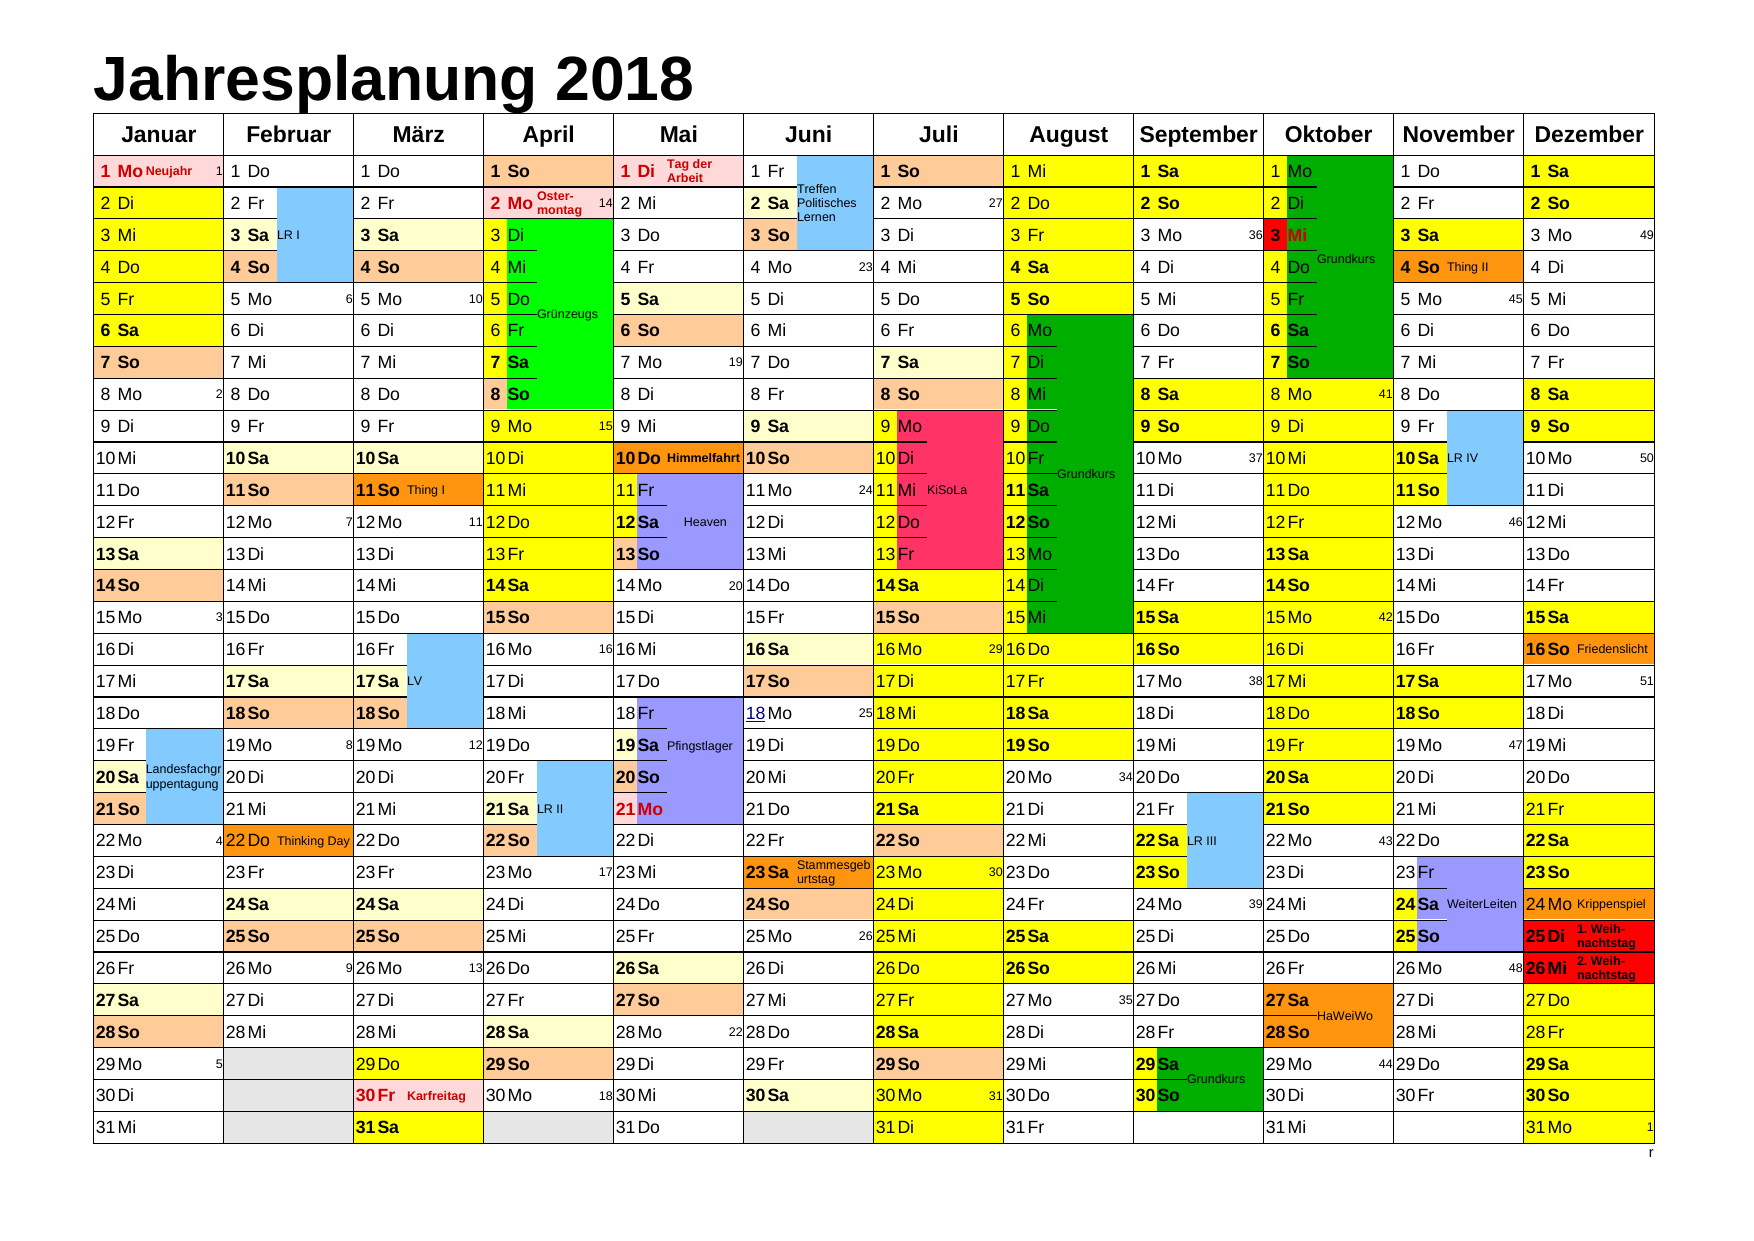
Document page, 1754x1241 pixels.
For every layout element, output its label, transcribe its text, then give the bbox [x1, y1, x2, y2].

table_cell Mi [117, 666, 146, 696]
table_cell 45 [1506, 283, 1523, 314]
table_cell [667, 1080, 743, 1111]
table_cell 17 [1264, 666, 1287, 696]
table_cell 18 [484, 698, 507, 728]
table_cell [407, 857, 483, 888]
table_cell 28 [1524, 1016, 1547, 1047]
table_cell [407, 443, 483, 473]
table_cell Mi [637, 411, 667, 441]
table_cell 1 [1636, 1112, 1654, 1143]
table_cell So [1157, 857, 1187, 888]
table_cell 7 [354, 347, 377, 378]
table_header [1394, 41, 1654, 113]
table_cell Di [1547, 921, 1577, 951]
table_cell [1577, 379, 1654, 409]
table_cell 21 [354, 793, 377, 824]
table_cell 23 [1394, 857, 1417, 888]
table_cell 8 [224, 379, 247, 409]
table_cell 13 [1524, 538, 1547, 569]
table_cell [407, 347, 483, 378]
table_cell 7 [1264, 347, 1287, 378]
table_cell [1577, 1048, 1654, 1079]
table_cell Do [1027, 634, 1057, 664]
table_cell Mo [1027, 315, 1057, 346]
table_cell [1577, 219, 1636, 250]
table_cell 27 [484, 984, 507, 1015]
table_cell 15 [484, 602, 507, 633]
table_cell Fr [117, 283, 146, 314]
table_cell Mo [1547, 443, 1577, 473]
table_cell Mi [1417, 570, 1447, 601]
table_cell 17 [94, 666, 117, 696]
table_cell [927, 251, 1003, 282]
table_cell 23 [1264, 857, 1287, 888]
table_cell 18 [596, 1080, 613, 1111]
table_cell [667, 570, 726, 601]
table_cell So [247, 251, 277, 282]
table_cell Dezember [1524, 114, 1654, 154]
table_cell 2 [614, 188, 637, 218]
table_cell LR II [537, 761, 613, 856]
table_cell [407, 538, 483, 569]
table_cell [537, 1080, 596, 1111]
table_cell 29 [744, 1048, 767, 1079]
table_cell 6 [1394, 315, 1417, 346]
table_cell [744, 1112, 767, 1143]
table_cell So [1417, 251, 1447, 282]
table_cell [1577, 474, 1654, 505]
table_cell [1057, 1080, 1133, 1111]
table_cell [667, 1048, 743, 1079]
table_cell Fr [377, 411, 407, 441]
table_cell So [767, 443, 797, 473]
table_cell [1447, 1112, 1523, 1143]
table_cell [927, 379, 1003, 409]
table_cell [1577, 729, 1654, 760]
table_cell [797, 761, 873, 792]
table_cell Fr [767, 1048, 797, 1079]
table_cell 20 [354, 761, 377, 792]
table_cell 29 [986, 634, 1003, 664]
table_cell 15 [224, 602, 247, 633]
table_cell 7 [744, 347, 767, 378]
table_cell Sa [767, 857, 797, 888]
table_cell [507, 1112, 537, 1143]
table_cell Sa [377, 889, 407, 919]
table_cell 23 [484, 857, 507, 888]
table_cell [1577, 1080, 1654, 1111]
table_cell 17 [1134, 666, 1157, 696]
table_cell 29 [614, 1048, 637, 1079]
table_cell Mi [377, 1016, 407, 1047]
table_cell 10 [744, 443, 767, 473]
table_cell 26 [856, 921, 873, 951]
table_cell 10 [1134, 443, 1157, 473]
table_cell 25 [744, 921, 767, 951]
table_cell Grünzeugs [537, 219, 613, 409]
table_cell 2 [206, 379, 223, 409]
table_cell Mi [1417, 347, 1447, 378]
table_cell 16 [1004, 634, 1027, 664]
table_cell [407, 984, 483, 1015]
table_cell Fr [377, 1080, 407, 1111]
table_cell 28 [484, 1016, 507, 1047]
table_cell 30 [484, 1080, 507, 1111]
table_cell 5 [224, 283, 247, 314]
table_cell [667, 984, 743, 1015]
table_cell 23 [1134, 857, 1157, 888]
table_cell Do [377, 379, 407, 409]
table_cell Di [1547, 698, 1577, 728]
table_cell [1577, 698, 1654, 728]
table_cell 10 [224, 443, 247, 473]
table_cell 48 [1506, 953, 1523, 983]
table_cell Sa [377, 666, 407, 696]
table_cell [667, 857, 743, 888]
table_cell 14 [224, 570, 247, 601]
table_cell Di [767, 283, 797, 314]
table_cell 7 [336, 506, 353, 537]
table_cell 1 [94, 156, 117, 186]
table_cell Sa [767, 634, 797, 664]
table_cell Mi [377, 793, 407, 824]
table_cell r [1394, 1144, 1654, 1172]
table_cell [1317, 634, 1393, 664]
table_cell 20 [614, 761, 637, 792]
table_cell Do [1417, 379, 1447, 409]
table_cell [667, 1016, 726, 1047]
table_cell 4 [744, 251, 767, 282]
table_cell 7 [1004, 347, 1027, 378]
table_cell Di [1027, 1016, 1057, 1047]
table_cell Di [1027, 347, 1057, 378]
table_cell 13 [354, 538, 377, 569]
table_cell Thinking Day [277, 825, 353, 856]
table_cell 30 [1394, 1080, 1417, 1111]
table_cell Mi [767, 761, 797, 792]
table_cell Di [1157, 698, 1187, 728]
table_cell Fr [897, 761, 927, 792]
table_cell [797, 698, 856, 728]
table_cell 21 [614, 793, 637, 824]
table_cell 20 [1264, 761, 1287, 792]
table_cell 17 [1394, 666, 1417, 696]
table_cell Mo [1547, 889, 1577, 919]
table_cell 30 [1004, 1080, 1027, 1111]
table_cell [1187, 347, 1263, 378]
table_cell Fr [1547, 347, 1577, 378]
table_cell 21 [1524, 793, 1547, 824]
table_cell Februar [224, 114, 353, 154]
table_cell 8 [874, 379, 897, 409]
table_cell [797, 984, 873, 1015]
table_cell 13 [614, 538, 637, 569]
table_cell 11 [1004, 474, 1027, 505]
table_cell 6 [874, 315, 897, 346]
table_cell Di [1027, 793, 1057, 824]
table_cell Mi [247, 570, 277, 601]
table_cell [277, 315, 353, 346]
table_cell 7 [224, 347, 247, 378]
table_cell [1187, 889, 1246, 919]
table_cell Di [377, 761, 407, 792]
table_cell 20 [744, 761, 767, 792]
table_cell Di [897, 219, 927, 250]
table_cell [1057, 1048, 1133, 1079]
table_cell 18 [874, 698, 897, 728]
table_cell [407, 251, 483, 282]
table_cell LR I [277, 188, 353, 282]
table_cell So [637, 538, 667, 569]
table_cell 6 [614, 315, 637, 346]
table_cell [1187, 251, 1263, 282]
table_cell [1187, 283, 1263, 314]
table_cell Mi [507, 474, 537, 505]
table_cell Mo [1547, 219, 1577, 250]
table_cell Landesfachgruppentagung [146, 729, 223, 824]
table_cell 12 [1394, 506, 1417, 537]
table_cell [1317, 953, 1393, 983]
table_cell 2 [1134, 188, 1157, 218]
table_cell [146, 634, 223, 664]
table_cell Fr [1417, 188, 1447, 218]
table_cell 2 [1524, 188, 1547, 218]
table_cell Sa [637, 283, 667, 314]
table_cell Januar [94, 114, 223, 154]
table_cell 26 [614, 953, 637, 983]
table_cell Mo [377, 729, 407, 760]
table_cell 23 [94, 857, 117, 888]
table_cell [1057, 889, 1133, 919]
table_cell [407, 283, 466, 314]
table_cell Sa [507, 1016, 537, 1047]
table_cell [797, 379, 873, 409]
table_cell [667, 315, 743, 346]
table_cell Sa [1417, 889, 1447, 919]
table_cell [1187, 188, 1263, 218]
table_cell [247, 1080, 277, 1111]
table_cell Mo [767, 251, 797, 282]
table_cell Fr [1027, 889, 1057, 919]
table_cell 13 [744, 538, 767, 569]
table_cell Sa [117, 315, 146, 346]
table_cell Do [1157, 315, 1187, 346]
table_cell Do [1287, 921, 1317, 951]
table_cell 19 [354, 729, 377, 760]
table_cell Mi [1547, 953, 1577, 983]
table_cell 1 [744, 156, 767, 186]
table_cell Di [767, 506, 797, 537]
table_cell Mo [1027, 761, 1057, 792]
table_cell 24 [856, 474, 873, 505]
table_cell [1577, 188, 1654, 218]
table_cell Di [1027, 570, 1057, 601]
table_cell 26 [1004, 953, 1027, 983]
table_cell 1 [206, 156, 223, 186]
table_cell [1447, 283, 1506, 314]
table_cell Sa [247, 666, 277, 696]
table_cell 26 [874, 953, 897, 983]
table_cell Di [507, 666, 537, 696]
table_cell [927, 156, 1003, 186]
table_cell [797, 602, 873, 633]
table_cell 25 [94, 921, 117, 951]
table_cell Sa [507, 347, 537, 378]
table_cell [797, 411, 873, 441]
table_cell 28 [614, 1016, 637, 1047]
table_cell [667, 889, 743, 919]
table_cell Do [507, 953, 537, 983]
table_cell 10 [614, 443, 637, 473]
table_cell Mi [897, 474, 927, 505]
table_cell [927, 984, 1003, 1015]
table_cell 1 [224, 156, 247, 186]
table_cell [797, 443, 873, 473]
table_cell [1577, 793, 1654, 824]
table_cell [277, 857, 353, 888]
table_cell März [354, 114, 483, 154]
table_cell Di [1157, 921, 1187, 951]
table_cell Do [1157, 761, 1187, 792]
table_cell So [117, 793, 146, 824]
table_cell 26 [1264, 953, 1287, 983]
table_cell Sa [1157, 602, 1187, 633]
table_cell [1134, 1112, 1157, 1143]
table_cell [1157, 1112, 1187, 1143]
table_cell Mai [614, 114, 743, 154]
table_cell 26 [94, 953, 117, 983]
table_cell 1 [1264, 156, 1287, 186]
table_cell Do [897, 729, 927, 760]
table_cell [407, 379, 483, 409]
table_cell Do [1027, 188, 1057, 218]
table_cell [927, 1112, 1003, 1143]
table_cell [537, 443, 613, 473]
table_cell Mi [507, 921, 537, 951]
table_cell 25 [354, 921, 377, 951]
table_cell Sa [637, 953, 667, 983]
table_cell Sa [1287, 315, 1317, 346]
table_cell [277, 443, 353, 473]
table_cell [146, 188, 223, 218]
table_cell Fr [1417, 1080, 1447, 1111]
table_cell [146, 953, 223, 983]
table_cell 29 [484, 1048, 507, 1079]
table_cell 42 [1376, 602, 1393, 633]
table_cell [1317, 1048, 1376, 1079]
table_cell [1317, 506, 1393, 537]
table_cell Mi [1027, 825, 1057, 856]
table_cell Sa [1287, 984, 1317, 1015]
table_cell 6 [1134, 315, 1157, 346]
table_cell Di [1417, 984, 1447, 1015]
table_cell Di [637, 602, 667, 633]
table_cell Fr [247, 857, 277, 888]
table_cell 24 [744, 889, 767, 919]
table_cell [797, 953, 873, 983]
table_cell Do [1417, 825, 1447, 856]
table_cell 5 [206, 1048, 223, 1079]
table_cell Mi [1027, 379, 1057, 409]
table_cell Fr [507, 315, 537, 346]
table_cell 4 [1004, 251, 1027, 282]
table_cell Fr [637, 474, 667, 505]
table_cell 1 [1524, 156, 1547, 186]
table_cell 14 [744, 570, 767, 601]
table_cell [1317, 602, 1376, 633]
table_cell Mo [897, 188, 927, 218]
table_cell [407, 1112, 483, 1143]
table_cell 24 [874, 889, 897, 919]
table_cell Sa [637, 506, 667, 537]
table_cell Di [1287, 411, 1317, 441]
table_cell 22 [224, 825, 247, 856]
table_cell [1187, 634, 1263, 664]
table_cell 28 [224, 1016, 247, 1047]
table_cell [277, 283, 336, 314]
table_cell Do [1287, 474, 1317, 505]
table_cell [1577, 761, 1654, 792]
table_cell [146, 1016, 223, 1047]
table_cell Sa [897, 570, 927, 601]
table_cell Fr [1157, 1016, 1187, 1047]
table_cell 28 [1264, 1016, 1287, 1047]
table_cell Sa [507, 793, 537, 824]
table_cell 20 [1004, 761, 1027, 792]
table_cell Fr [1547, 793, 1577, 824]
table_cell 25 [1134, 921, 1157, 951]
table_cell 13 [466, 953, 483, 983]
table_cell [1394, 1112, 1417, 1143]
table_cell [537, 634, 596, 664]
table_cell [1447, 1016, 1523, 1047]
table_cell [146, 379, 206, 409]
table_cell Do [897, 283, 927, 314]
table_cell Di [897, 889, 927, 919]
table_cell Do [117, 474, 146, 505]
table_cell [1417, 1112, 1447, 1143]
table_cell Do [767, 570, 797, 601]
table_cell Sa [247, 443, 277, 473]
table_cell [1447, 538, 1523, 569]
table_cell [797, 347, 873, 378]
table_cell Mi [637, 1080, 667, 1111]
table_cell Di [507, 219, 537, 250]
table_cell [667, 825, 743, 856]
table_cell 1. Weih-nachtstag [1577, 921, 1654, 951]
table_cell Mo [507, 411, 537, 441]
table_cell So [897, 156, 927, 186]
table_cell Mo [117, 1048, 146, 1079]
table_cell Mi [637, 857, 667, 888]
table_cell Mi [767, 315, 797, 346]
table_cell 1 [1394, 156, 1417, 186]
table_cell [1057, 1112, 1133, 1143]
table_cell [927, 761, 1003, 792]
table_cell 21 [1134, 793, 1157, 824]
table_cell 24 [94, 889, 117, 919]
table_cell So [117, 1016, 146, 1047]
table_cell 25 [1394, 921, 1417, 951]
table_cell [1317, 761, 1393, 792]
table_cell [927, 188, 986, 218]
table_cell Mi [247, 347, 277, 378]
table_cell Mi [507, 251, 537, 282]
table_cell So [637, 984, 667, 1015]
table_cell Mo [1027, 984, 1057, 1015]
table_cell 8 [94, 379, 117, 409]
table_cell Di [247, 538, 277, 569]
table_cell So [767, 219, 797, 250]
table_cell [1187, 921, 1263, 951]
table_cell Himmelfahrt [667, 443, 743, 473]
table_cell [146, 538, 223, 569]
table_cell [146, 921, 223, 951]
table_cell 14 [596, 188, 613, 218]
table_cell 21 [1394, 793, 1417, 824]
table_cell 2 [224, 188, 247, 218]
table_cell 8 [1004, 379, 1027, 409]
table_cell Mi [1027, 1048, 1057, 1079]
table_cell [407, 506, 466, 537]
table_cell [797, 1016, 873, 1047]
table_cell Di [247, 984, 277, 1015]
table_cell [277, 761, 353, 792]
table_cell 3 [206, 602, 223, 633]
table_cell [1057, 251, 1133, 282]
table_cell 17 [354, 666, 377, 696]
table_cell 12 [874, 506, 897, 537]
table_cell So [767, 889, 797, 919]
table_cell 15 [874, 602, 897, 633]
table_cell Grundkurs [1317, 156, 1393, 378]
table_cell 16 [354, 634, 377, 664]
table_cell [1317, 921, 1393, 951]
table_cell [1187, 1112, 1263, 1143]
table_cell 2 [744, 188, 767, 218]
table_cell 3 [1004, 219, 1027, 250]
table_cell 8 [484, 379, 507, 409]
table_cell [1577, 538, 1654, 569]
table_cell Fr [767, 602, 797, 633]
table_cell Sa [1027, 251, 1057, 282]
table_cell 26 [354, 953, 377, 983]
table_cell Mo [117, 379, 146, 409]
table_cell 27 [1394, 984, 1417, 1015]
table_cell Di [897, 443, 927, 473]
table_cell [1577, 984, 1654, 1015]
table_cell 19 [224, 729, 247, 760]
table_cell [1447, 825, 1523, 856]
table_cell 25 [484, 921, 507, 951]
table_cell [1057, 793, 1133, 824]
table_cell [537, 474, 613, 505]
table_cell Juni [744, 114, 873, 154]
table_cell [927, 793, 1003, 824]
table_cell [1447, 602, 1523, 633]
table_cell Di [377, 538, 407, 569]
table_cell 9 [336, 953, 353, 983]
table_cell LV [407, 634, 483, 728]
table_cell Sa [1287, 761, 1317, 792]
table_cell 2 [354, 188, 377, 218]
table_cell [1187, 156, 1263, 186]
table_cell 29 [1394, 1048, 1417, 1079]
table_cell So [507, 156, 537, 186]
table_cell [277, 474, 353, 505]
table_cell Mo [1547, 1112, 1577, 1143]
table_cell 7 [94, 347, 117, 378]
table_cell [667, 251, 743, 282]
table_cell [537, 729, 613, 760]
table_cell Fr [767, 379, 797, 409]
table_cell [797, 889, 873, 919]
table_cell 35 [1116, 984, 1133, 1015]
table_cell Do [377, 156, 407, 186]
table_cell Mo [1287, 1048, 1317, 1079]
table_cell Sa [377, 1112, 407, 1143]
table_cell [1057, 857, 1133, 888]
table_cell 26 [1134, 953, 1157, 983]
table_cell [1577, 825, 1654, 856]
table_cell [797, 1048, 873, 1079]
table_cell [1317, 729, 1393, 760]
table_cell Mi [1157, 283, 1187, 314]
table_cell 44 [1376, 1048, 1393, 1079]
table_cell Grundkurs [1187, 1048, 1263, 1111]
table_cell November [1394, 114, 1523, 154]
table_cell 8 [1134, 379, 1157, 409]
table_cell Do [767, 1016, 797, 1047]
table_cell 4 [874, 251, 897, 282]
table_cell [927, 1048, 1003, 1079]
table_cell 20 [726, 570, 743, 601]
table_cell 8 [336, 729, 353, 760]
table_cell [146, 1112, 223, 1143]
table_cell So [1157, 634, 1187, 664]
table_cell 31 [614, 1112, 637, 1143]
table_cell Do [897, 953, 927, 983]
table_cell Do [1027, 857, 1057, 888]
table_cell Do [1287, 698, 1317, 728]
table_cell Fr [1157, 793, 1187, 824]
table_cell 23 [874, 857, 897, 888]
table_cell So [1417, 921, 1447, 951]
table_cell 25 [1004, 921, 1027, 951]
table_cell [146, 889, 223, 919]
table_cell [94, 1144, 1393, 1172]
table_cell [277, 1048, 353, 1079]
table_cell 16 [614, 634, 637, 664]
table_cell Di [1287, 634, 1317, 664]
table_cell 12 [1004, 506, 1027, 537]
table_cell So [1157, 411, 1187, 441]
table_cell [277, 793, 353, 824]
table_cell [537, 1016, 613, 1047]
table_cell 13 [1394, 538, 1417, 569]
table_cell 13 [1004, 538, 1027, 569]
table_cell [1577, 602, 1654, 633]
table_cell 27 [1004, 984, 1027, 1015]
table_cell 4 [1394, 251, 1417, 282]
table_cell 16 [874, 634, 897, 664]
table_cell [537, 857, 596, 888]
table_cell Grundkurs [1057, 315, 1133, 633]
table_cell Fr [247, 411, 277, 441]
table_cell [927, 315, 1003, 346]
table_cell 19 [1264, 729, 1287, 760]
table_cell 28 [354, 1016, 377, 1047]
table_cell Di [247, 761, 277, 792]
table_cell Mo [897, 634, 927, 664]
table_cell [1577, 315, 1654, 346]
table_cell Mi [767, 984, 797, 1015]
table_cell [1187, 219, 1246, 250]
table_cell [927, 1080, 986, 1111]
table_cell 18 [1004, 698, 1027, 728]
table_cell 22 [484, 825, 507, 856]
table_cell Do [637, 666, 667, 696]
table_cell 1 [354, 156, 377, 186]
table_cell 34 [1116, 761, 1133, 792]
table_cell Mo [637, 1016, 667, 1047]
table_cell 14 [1134, 570, 1157, 601]
table_cell [537, 666, 613, 696]
table_cell Fr [117, 729, 146, 760]
table_cell 12 [744, 506, 767, 537]
table_cell 22 [874, 825, 897, 856]
table_cell Sa [377, 219, 407, 250]
table_cell 23 [354, 857, 377, 888]
table_cell 9 [1264, 411, 1287, 441]
table_cell Krippenspiel [1577, 889, 1654, 919]
table_cell Mi [897, 698, 927, 728]
table_cell 22 [1264, 825, 1287, 856]
table_cell 15 [1394, 602, 1417, 633]
table_cell Karfreitag [407, 1080, 483, 1111]
table_cell Sa [1157, 825, 1187, 856]
table_cell [1187, 729, 1263, 760]
table_cell 10 [1524, 443, 1547, 473]
table_cell [407, 1048, 483, 1079]
table_cell 41 [1376, 379, 1393, 409]
table_cell Do [117, 251, 146, 282]
table_cell Mi [247, 793, 277, 824]
table_cell [277, 1080, 353, 1111]
table_cell Fr [117, 953, 146, 983]
table_cell Fr [117, 506, 146, 537]
table_cell [1187, 538, 1263, 569]
table_cell [146, 1080, 223, 1111]
table_cell Do [637, 219, 667, 250]
table_cell Do [637, 889, 667, 919]
table_cell [1057, 219, 1133, 250]
table_cell Mi [247, 1016, 277, 1047]
table_cell 31 [1264, 1112, 1287, 1143]
table_cell Do [377, 1048, 407, 1079]
table_cell Sa [767, 1080, 797, 1111]
table_cell Mi [637, 188, 667, 218]
table_cell [146, 570, 223, 601]
table_cell Mo [377, 953, 407, 983]
table_cell [277, 953, 336, 983]
table_cell 4 [1134, 251, 1157, 282]
table_cell So [1027, 953, 1057, 983]
table_cell Fr [247, 188, 277, 218]
table_cell [537, 889, 613, 919]
table_cell So [1547, 634, 1577, 664]
table_cell [407, 570, 483, 601]
table_cell 16 [596, 634, 613, 664]
table_cell [407, 889, 483, 919]
table_cell Mo [1157, 666, 1187, 696]
table_cell 4 [354, 251, 377, 282]
table_cell [537, 984, 613, 1015]
table_cell 20 [1394, 761, 1417, 792]
table_cell Do [637, 443, 667, 473]
table_cell 10 [484, 443, 507, 473]
table_cell [1577, 506, 1654, 537]
table_cell Fr [1547, 1016, 1577, 1047]
table_cell 23 [224, 857, 247, 888]
table_cell 15 [1524, 602, 1547, 633]
table_cell [537, 570, 613, 601]
table_cell [667, 1112, 743, 1143]
table_cell 30 [744, 1080, 767, 1111]
table_cell [1187, 570, 1263, 601]
table_cell 9 [874, 411, 897, 441]
table_cell [1057, 283, 1133, 314]
table_cell [1447, 188, 1523, 218]
table_cell [1447, 156, 1523, 186]
table_cell Sa [767, 188, 797, 218]
table_cell 4 [1524, 251, 1547, 282]
table_cell [1317, 857, 1393, 888]
table_cell LR III [1187, 793, 1263, 888]
table_cell 19 [1004, 729, 1027, 760]
table_cell Mi [1417, 1016, 1447, 1047]
table_cell 19 [614, 729, 637, 760]
table_cell So [897, 825, 927, 856]
table_cell Di [117, 634, 146, 664]
table_cell 12 [224, 506, 247, 537]
table_cell 46 [1506, 506, 1523, 537]
table_cell [797, 666, 873, 696]
table_cell So [507, 379, 537, 409]
table_cell 25 [874, 921, 897, 951]
table_cell 22 [1394, 825, 1417, 856]
table_cell 3 [1134, 219, 1157, 250]
table_cell Do [507, 283, 537, 314]
table_cell [1447, 953, 1506, 983]
table_cell Do [637, 1112, 667, 1143]
table_cell 27 [1264, 984, 1287, 1015]
table_cell 23 [614, 857, 637, 888]
table_cell So [1287, 793, 1317, 824]
table_cell 7 [1134, 347, 1157, 378]
table_cell [927, 347, 1003, 378]
table_cell [146, 1048, 206, 1079]
table_cell [1317, 443, 1393, 473]
table_cell Mi [897, 251, 927, 282]
table_cell [537, 156, 613, 186]
table_cell 12 [1134, 506, 1157, 537]
table_cell [1447, 698, 1523, 728]
table_cell So [377, 251, 407, 282]
table_cell 30 [1134, 1080, 1157, 1111]
table_cell 1 [1134, 156, 1157, 186]
table_cell Mo [507, 188, 537, 218]
table_cell [1057, 666, 1133, 696]
table_cell Mo [507, 634, 537, 664]
table_cell [1187, 506, 1263, 537]
table_cell 11 [614, 474, 637, 505]
table_cell 36 [1246, 219, 1263, 250]
table_cell [407, 602, 483, 633]
table_cell Sa [1027, 474, 1057, 505]
table_cell [1447, 347, 1523, 378]
table_cell 15 [744, 602, 767, 633]
table_cell 4 [484, 251, 507, 282]
table_cell 4 [224, 251, 247, 282]
table_cell 16 [744, 634, 767, 664]
table_cell 15 [614, 602, 637, 633]
table_cell Mi [1287, 889, 1317, 919]
table_cell [537, 921, 613, 951]
table_cell 13 [94, 538, 117, 569]
table_cell [277, 602, 353, 633]
table_cell 2. Weih-nachtstag [1577, 953, 1654, 983]
table_cell [537, 506, 613, 537]
table_cell 15 [1264, 602, 1287, 633]
table_cell [537, 1112, 613, 1143]
table_cell [1187, 953, 1263, 983]
table_cell 30 [94, 1080, 117, 1111]
table_cell 16 [224, 634, 247, 664]
table_cell [927, 634, 986, 664]
table_cell 10 [466, 283, 483, 314]
table_cell 24 [1394, 889, 1417, 919]
table_cell [407, 411, 483, 441]
table_cell So [1417, 474, 1447, 505]
table_cell [1057, 1016, 1133, 1047]
table_cell Do [507, 729, 537, 760]
table_cell [537, 698, 613, 728]
table_cell Fr [637, 698, 667, 728]
table_cell [484, 1112, 507, 1143]
table_cell [1187, 411, 1263, 441]
table_cell [667, 666, 743, 696]
table_cell [537, 411, 596, 441]
table_cell Mi [1157, 506, 1187, 537]
table_cell Do [1417, 602, 1447, 633]
table_cell 5 [1134, 283, 1157, 314]
table_cell 30 [614, 1080, 637, 1111]
table_cell Mi [1547, 729, 1577, 760]
table_cell Oktober [1264, 114, 1393, 154]
table_cell April [484, 114, 613, 154]
table_cell 9 [1524, 411, 1547, 441]
table_cell [1447, 634, 1523, 664]
table_cell Do [1157, 538, 1187, 569]
table_cell 6 [1264, 315, 1287, 346]
table_cell Fr [1157, 347, 1187, 378]
table_cell Di [1157, 474, 1187, 505]
table_cell [1577, 156, 1654, 186]
table_cell [1577, 443, 1636, 473]
table_cell [1447, 315, 1523, 346]
table_cell 22 [1524, 825, 1547, 856]
table_cell Sa [1417, 666, 1447, 696]
table_cell Mo [1287, 825, 1317, 856]
table_cell Di [1417, 538, 1447, 569]
table_cell Sa [1157, 156, 1187, 186]
table_cell 22 [1134, 825, 1157, 856]
table_cell Di [767, 729, 797, 760]
table_cell 17 [1004, 666, 1027, 696]
table_cell [146, 857, 223, 888]
table_cell 7 [1524, 347, 1547, 378]
table_cell [1577, 1112, 1636, 1143]
table_cell Di [897, 666, 927, 696]
table_cell 11 [484, 474, 507, 505]
table_cell 22 [726, 1016, 743, 1047]
table_cell Treffen Politisches Lernen [797, 156, 873, 250]
table_cell 3 [874, 219, 897, 250]
table_cell So [637, 315, 667, 346]
table_cell 10 [1004, 443, 1027, 473]
table_cell Di [897, 1112, 927, 1143]
table_cell Di [1287, 857, 1317, 888]
table_cell 6 [744, 315, 767, 346]
table_cell [1057, 156, 1133, 186]
table_cell 25 [856, 698, 873, 728]
table_cell 8 [1394, 379, 1417, 409]
table_cell [1447, 506, 1506, 537]
table_cell 30 [986, 857, 1003, 888]
table_cell [407, 793, 483, 824]
table_cell 16 [1134, 634, 1157, 664]
table_cell Sa [1417, 219, 1447, 250]
table_cell [224, 1112, 247, 1143]
table_cell Mo [377, 283, 407, 314]
table_cell [667, 219, 743, 250]
table_cell 30 [354, 1080, 377, 1111]
table_cell Mi [117, 1112, 146, 1143]
table_cell So [377, 474, 407, 505]
table_cell Fr [1027, 666, 1057, 696]
table_cell Di [377, 984, 407, 1015]
table_cell 18 [224, 698, 247, 728]
table_cell Di [1157, 251, 1187, 282]
table_cell Mi [1547, 506, 1577, 537]
table_cell Heaven [667, 474, 743, 569]
table_cell 14 [1004, 570, 1027, 601]
table_cell [927, 825, 1003, 856]
table_cell 9 [354, 411, 377, 441]
table_cell 11 [1264, 474, 1287, 505]
table_cell [277, 1112, 353, 1143]
table_cell 11 [1524, 474, 1547, 505]
table_cell [927, 889, 1003, 919]
table_cell 9 [484, 411, 507, 441]
table_cell Mi [1547, 283, 1577, 314]
table_cell Mi [117, 219, 146, 250]
table_cell Do [1287, 251, 1317, 282]
table_cell [797, 283, 873, 314]
table_cell Stammesgeburtstag [797, 857, 873, 888]
table_cell [407, 921, 483, 951]
table_cell 19 [874, 729, 897, 760]
table_cell 6 [1524, 315, 1547, 346]
table_cell So [247, 698, 277, 728]
table_cell 49 [1636, 219, 1654, 250]
table_cell [146, 506, 223, 537]
table_cell [1577, 666, 1636, 696]
table_cell Di [637, 156, 667, 186]
table_cell 29 [354, 1048, 377, 1079]
table_cell Di [1417, 761, 1447, 792]
table_cell Fr [1417, 411, 1447, 441]
table_cell [927, 729, 1003, 760]
table_cell Do [247, 825, 277, 856]
table_cell [146, 283, 223, 314]
table_cell Thing II [1447, 251, 1523, 282]
table_cell [1577, 251, 1654, 282]
table_cell 24 [1524, 889, 1547, 919]
table_cell Mo [1287, 602, 1317, 633]
table_cell So [897, 379, 927, 409]
table_cell 3 [94, 219, 117, 250]
table_cell 31 [94, 1112, 117, 1143]
table_cell Mi [507, 698, 537, 728]
table_cell Di [247, 315, 277, 346]
table_cell Fr [1027, 1112, 1057, 1143]
table_cell [277, 570, 353, 601]
table_cell [146, 347, 223, 378]
table_cell 51 [1636, 666, 1654, 696]
table_cell HaWeiWo [1317, 984, 1393, 1047]
table_cell Mi [117, 889, 146, 919]
table_cell 5 [1004, 283, 1027, 314]
table_cell Sa [897, 793, 927, 824]
table_cell Mo [637, 570, 667, 601]
table_cell [1447, 1080, 1523, 1111]
table_cell Fr [1287, 729, 1317, 760]
table_cell Mo [117, 156, 146, 186]
table_cell 1 [1004, 156, 1027, 186]
table_cell Sa [1157, 379, 1187, 409]
table_cell Mo [897, 411, 927, 441]
table_cell 17 [874, 666, 897, 696]
table_cell 7 [484, 347, 507, 378]
table_cell 24 [224, 889, 247, 919]
table_cell 15 [1004, 602, 1027, 633]
table_cell WeiterLeiten [1447, 857, 1523, 951]
table_cell Di [637, 825, 667, 856]
table_cell 17 [224, 666, 247, 696]
table_cell Sa [1027, 921, 1057, 951]
table_cell 29 [94, 1048, 117, 1079]
table_cell 31 [1004, 1112, 1027, 1143]
table_cell [1187, 984, 1263, 1015]
table_cell Mi [1027, 156, 1057, 186]
table_cell 31 [874, 1112, 897, 1143]
table_cell 5 [1394, 283, 1417, 314]
table_cell 25 [224, 921, 247, 951]
table_cell 16 [1394, 634, 1417, 664]
table_cell [927, 666, 1003, 696]
table_cell 26 [1394, 953, 1417, 983]
table_cell [1057, 188, 1133, 218]
table_cell Mo [1417, 506, 1447, 537]
table_cell [1317, 538, 1393, 569]
table_cell Do [247, 602, 277, 633]
table_cell 3 [744, 219, 767, 250]
table_cell 26 [1524, 953, 1547, 983]
table_cell 5 [484, 283, 507, 314]
table_cell Friedenslicht [1577, 634, 1654, 664]
table_cell Mo [377, 506, 407, 537]
table_cell Do [247, 156, 277, 186]
table_cell 43 [1376, 825, 1393, 856]
table_cell 29 [874, 1048, 897, 1079]
table_cell Sa [1547, 156, 1577, 186]
table_cell Di [117, 411, 146, 441]
table_cell [667, 921, 743, 951]
table_cell 3 [1394, 219, 1417, 250]
table_cell [927, 602, 1003, 633]
table_cell 8 [744, 379, 767, 409]
table_cell Tag der Arbeit [667, 156, 743, 186]
table_cell Sa [1027, 698, 1057, 728]
table_cell Mo [1157, 443, 1187, 473]
table_cell 7 [874, 347, 897, 378]
table_cell So [1027, 506, 1057, 537]
table_cell [1447, 761, 1523, 792]
table_cell So [117, 570, 146, 601]
table_cell [407, 315, 483, 346]
table_cell 14 [94, 570, 117, 601]
table_cell [1577, 283, 1654, 314]
table_cell 29 [1264, 1048, 1287, 1079]
table_cell Fr [507, 538, 537, 569]
table_cell 29 [1134, 1048, 1157, 1079]
table_cell 10 [874, 443, 897, 473]
table_cell 11 [354, 474, 377, 505]
table_cell So [897, 1048, 927, 1079]
table_cell [146, 698, 223, 728]
table_cell Fr [897, 984, 927, 1015]
table_cell Sa [1547, 825, 1577, 856]
table_cell Sa [117, 761, 146, 792]
table_cell Sa [1547, 602, 1577, 633]
table_cell 24 [1004, 889, 1027, 919]
table_cell [1187, 602, 1263, 633]
table_cell 15 [94, 602, 117, 633]
table_cell Mo [897, 857, 927, 888]
table_cell 23 [744, 857, 767, 888]
table_cell [537, 953, 613, 983]
table_cell 15 [354, 602, 377, 633]
table_cell Fr [1547, 570, 1577, 601]
table_cell Fr [1417, 857, 1447, 888]
table_cell [1057, 825, 1133, 856]
table_cell September [1134, 114, 1263, 154]
table_cell Mo [767, 698, 797, 728]
table_cell [407, 825, 483, 856]
table_cell Do [1157, 984, 1187, 1015]
table_cell 23 [1004, 857, 1027, 888]
table_cell Mi [767, 538, 797, 569]
table_cell Di [117, 188, 146, 218]
table_cell [797, 1112, 873, 1143]
table_cell [277, 698, 353, 728]
table_cell 6 [1004, 315, 1027, 346]
table_cell [927, 570, 1003, 601]
table_cell 6 [224, 315, 247, 346]
table_cell Fr [247, 634, 277, 664]
table_cell So [897, 602, 927, 633]
table_cell 14 [1264, 570, 1287, 601]
table_cell 27 [614, 984, 637, 1015]
table_cell 16 [94, 634, 117, 664]
table_cell [1317, 411, 1393, 441]
table_cell 9 [1394, 411, 1417, 441]
table_cell 17 [484, 666, 507, 696]
table_cell Mo [117, 825, 146, 856]
table_cell 18 [94, 698, 117, 728]
table_cell 11 [224, 474, 247, 505]
table_cell Mo [1417, 729, 1447, 760]
table_cell So [1287, 570, 1317, 601]
table_cell 27 [1134, 984, 1157, 1015]
table_cell Fr [507, 984, 537, 1015]
table_cell [247, 1112, 277, 1143]
table_cell 18 [1524, 698, 1547, 728]
table_cell [1317, 1112, 1393, 1143]
table_cell Do [1027, 1080, 1057, 1111]
table_cell Fr [897, 315, 927, 346]
table_cell 18 [744, 698, 767, 728]
table_cell [667, 411, 743, 441]
table_cell 5 [744, 283, 767, 314]
table_cell 26 [744, 953, 767, 983]
table_cell Mi [1287, 1112, 1317, 1143]
table_cell Mi [1157, 953, 1187, 983]
table_cell Mi [637, 634, 667, 664]
table_cell 18 [354, 698, 377, 728]
table_cell [407, 188, 483, 218]
table_cell 24 [1264, 889, 1287, 919]
table_cell [537, 602, 613, 633]
table_cell So [507, 602, 537, 633]
table_cell Di [117, 1080, 146, 1111]
table_cell [146, 219, 223, 250]
table_cell Neujahr [146, 156, 206, 186]
table_cell 2 [874, 188, 897, 218]
table_cell Fr [377, 188, 407, 218]
table_cell 26 [484, 953, 507, 983]
table_cell Di [117, 857, 146, 888]
table_cell Mo [1417, 953, 1447, 983]
table_cell 3 [1264, 219, 1287, 250]
table_cell Do [767, 347, 797, 378]
table_cell 20 [224, 761, 247, 792]
table_cell Do [1417, 1048, 1447, 1079]
table_cell [1057, 984, 1116, 1015]
table_cell [247, 1048, 277, 1079]
table_cell Mo [1157, 219, 1187, 250]
table_cell 8 [1264, 379, 1287, 409]
table_cell 18 [1394, 698, 1417, 728]
table_cell 27 [224, 984, 247, 1015]
table_cell 21 [874, 793, 897, 824]
table_cell 23 [1524, 857, 1547, 888]
table_cell 12 [1524, 506, 1547, 537]
table_cell [146, 474, 223, 505]
table_cell [667, 347, 726, 378]
table_cell [797, 1080, 873, 1111]
table_cell 28 [1134, 1016, 1157, 1047]
table_cell 7 [614, 347, 637, 378]
table_cell Sa [377, 443, 407, 473]
table_cell 12 [484, 506, 507, 537]
table_cell 9 [224, 411, 247, 441]
table_cell 31 [354, 1112, 377, 1143]
table_cell 8 [354, 379, 377, 409]
table_cell [537, 1048, 613, 1079]
table_cell 20 [1524, 761, 1547, 792]
table_cell 27 [874, 984, 897, 1015]
table_cell Mi [377, 347, 407, 378]
table_cell 19 [1524, 729, 1547, 760]
table_cell 3 [484, 219, 507, 250]
table_cell 20 [1134, 761, 1157, 792]
table_cell 28 [1004, 1016, 1027, 1047]
table_cell So [117, 347, 146, 378]
table_cell [1317, 1080, 1393, 1111]
table_cell 19 [484, 729, 507, 760]
table_cell Di [637, 379, 667, 409]
table_cell Fr [1027, 219, 1057, 250]
table_cell Fr [1027, 443, 1057, 473]
table_cell 2 [1004, 188, 1027, 218]
table_cell Sa [247, 219, 277, 250]
table_cell 20 [94, 761, 117, 792]
table_cell Mo [117, 602, 146, 633]
table_cell [667, 634, 743, 664]
table_cell [797, 825, 873, 856]
table_cell Mo [1287, 379, 1317, 409]
table_cell 2 [484, 188, 507, 218]
table_cell 3 [1524, 219, 1547, 250]
table_cell 29 [1524, 1048, 1547, 1079]
table_cell [1187, 474, 1263, 505]
table_cell 22 [614, 825, 637, 856]
table_cell [146, 315, 223, 346]
table_cell [767, 1112, 797, 1143]
table_cell 13 [224, 538, 247, 569]
table_cell Fr [507, 761, 537, 792]
table_cell So [1027, 729, 1057, 760]
table_cell So [1547, 857, 1577, 888]
table_cell [1187, 379, 1263, 409]
table_cell [1577, 1016, 1654, 1047]
table_cell 21 [1004, 793, 1027, 824]
table_cell So [507, 825, 537, 856]
table_cell 13 [1134, 538, 1157, 569]
table_cell 11 [744, 474, 767, 505]
table_cell [1057, 761, 1116, 792]
table_cell Mo [1157, 889, 1187, 919]
table_cell [797, 315, 873, 346]
table_cell 31 [986, 1080, 1003, 1111]
table_cell Mi [377, 570, 407, 601]
table_cell 12 [354, 506, 377, 537]
table_cell 14 [874, 570, 897, 601]
table_cell Mo [247, 953, 277, 983]
table_cell Mo [637, 793, 667, 824]
table_cell [1317, 825, 1376, 856]
table_cell Di [507, 443, 537, 473]
table_cell Do [1417, 156, 1447, 186]
table_cell 50 [1636, 443, 1654, 473]
table_cell [797, 729, 873, 760]
table_cell Sa [117, 538, 146, 569]
table_cell So [767, 666, 797, 696]
table_cell Sa [507, 570, 537, 601]
table_cell [1447, 984, 1523, 1015]
table_cell 16 [1264, 634, 1287, 664]
table_cell [1447, 666, 1523, 696]
table_cell 11 [466, 506, 483, 537]
table_cell [407, 1016, 483, 1047]
table_cell [537, 538, 613, 569]
table_cell 12 [94, 506, 117, 537]
table_cell [277, 506, 336, 537]
table_cell Di [767, 953, 797, 983]
table_cell 18 [614, 698, 637, 728]
table_cell 3 [354, 219, 377, 250]
table_cell [277, 634, 353, 664]
table_cell Sa [1417, 443, 1447, 473]
table_cell 31 [1524, 1112, 1547, 1143]
table_cell 10 [1394, 443, 1417, 473]
table_cell 14 [484, 570, 507, 601]
table_cell [1317, 570, 1393, 601]
table_cell 21 [484, 793, 507, 824]
table_cell 11 [874, 474, 897, 505]
table_cell 4 [94, 251, 117, 282]
table_cell So [1287, 347, 1317, 378]
table_cell So [1547, 1080, 1577, 1111]
table_cell 38 [1246, 666, 1263, 696]
table_cell [407, 219, 483, 250]
table_cell [797, 634, 873, 664]
table_cell [224, 1080, 247, 1111]
table_cell [1057, 698, 1133, 728]
table_cell [1317, 793, 1393, 824]
table_cell 15 [1134, 602, 1157, 633]
table_cell 4 [1264, 251, 1287, 282]
table_cell 24 [484, 889, 507, 919]
table_cell 19 [1394, 729, 1417, 760]
table_cell [277, 379, 353, 409]
table_cell Mo [767, 921, 797, 951]
table_cell 27 [94, 984, 117, 1015]
table_cell [1317, 379, 1376, 409]
table_cell [1447, 729, 1506, 760]
table_cell [146, 443, 223, 473]
table_cell 24 [354, 889, 377, 919]
table_cell Fr [377, 857, 407, 888]
table_cell 47 [1506, 729, 1523, 760]
table_cell [277, 666, 353, 696]
table_cell [1317, 474, 1393, 505]
table_cell Sa [637, 729, 667, 760]
table_cell 27 [354, 984, 377, 1015]
table_cell [1057, 921, 1133, 951]
table_header Jahresplanung 2018 [94, 41, 1393, 113]
table_cell 39 [1246, 889, 1263, 919]
table_cell [1577, 857, 1654, 888]
table_cell 6 [94, 315, 117, 346]
table_cell [277, 984, 353, 1015]
table_cell [1317, 889, 1393, 919]
table_cell Sa [117, 984, 146, 1015]
table_cell [1577, 570, 1654, 601]
table_cell 17 [614, 666, 637, 696]
table_cell [927, 921, 1003, 951]
table_cell 20 [874, 761, 897, 792]
table_cell [277, 1016, 353, 1047]
table_cell Mo [247, 283, 277, 314]
table_cell Mo [767, 474, 797, 505]
table_cell [1447, 219, 1523, 250]
table_cell Fr [767, 156, 797, 186]
table_cell Mi [1027, 602, 1057, 633]
table_cell 12 [466, 729, 483, 760]
table_cell Do [897, 506, 927, 537]
table_cell 6 [354, 315, 377, 346]
table_cell [407, 953, 466, 983]
table_cell 28 [1394, 1016, 1417, 1047]
table_cell Juli [874, 114, 1003, 154]
table_cell Di [1417, 315, 1447, 346]
table_cell [927, 283, 1003, 314]
table_cell 26 [224, 953, 247, 983]
table_cell [1447, 1048, 1523, 1079]
table_cell [277, 156, 353, 186]
table_cell Di [637, 1048, 667, 1079]
table_cell 22 [1004, 825, 1027, 856]
table_cell 24 [614, 889, 637, 919]
table_cell So [1027, 283, 1057, 314]
table_cell [1577, 411, 1654, 441]
table_cell Do [1547, 315, 1577, 346]
table_cell 9 [614, 411, 637, 441]
table_cell Di [507, 889, 537, 919]
table_cell 9 [744, 411, 767, 441]
table_cell [1057, 729, 1133, 760]
table_cell 11 [1134, 474, 1157, 505]
table_cell So [377, 921, 407, 951]
table_cell [1447, 793, 1523, 824]
table_cell 37 [1246, 443, 1263, 473]
table_cell 30 [1524, 1080, 1547, 1111]
table_cell 24 [1134, 889, 1157, 919]
table_cell 16 [484, 634, 507, 664]
table_cell 17 [596, 857, 613, 888]
table_cell So [1157, 1080, 1187, 1111]
table_cell 1 [614, 156, 637, 186]
table_cell [797, 506, 873, 537]
table_cell 11 [94, 474, 117, 505]
table_cell Mo [247, 506, 277, 537]
table_cell 2 [1264, 188, 1287, 218]
table_cell Fr [1287, 506, 1317, 537]
table_cell So [1547, 188, 1577, 218]
table_cell Do [117, 921, 146, 951]
table_cell [146, 251, 223, 282]
table_cell Mi [1287, 219, 1317, 250]
table_cell [277, 729, 336, 760]
table_cell [797, 921, 856, 951]
table_cell So [247, 474, 277, 505]
table_cell 27 [1524, 984, 1547, 1015]
table_cell Pfingstlager [667, 698, 743, 824]
table_cell 5 [874, 283, 897, 314]
table_cell [667, 188, 743, 218]
table_cell So [507, 1048, 537, 1079]
table_cell 5 [1264, 283, 1287, 314]
table_cell Sa [897, 347, 927, 378]
table_cell [927, 698, 1003, 728]
table_cell [277, 921, 353, 951]
table_cell 19 [1134, 729, 1157, 760]
table_cell [224, 1048, 247, 1079]
table_cell [797, 570, 873, 601]
table_cell Fr [637, 251, 667, 282]
table_cell Mi [1287, 666, 1317, 696]
table_cell 6 [484, 315, 507, 346]
table_cell 22 [94, 825, 117, 856]
table_cell [927, 1016, 1003, 1047]
table_cell Mi [1287, 443, 1317, 473]
table_cell Fr [637, 921, 667, 951]
table_cell 25 [1524, 921, 1547, 951]
table_cell 20 [484, 761, 507, 792]
table_cell [1577, 347, 1654, 378]
table_cell Sa [247, 889, 277, 919]
table_cell Fr [1287, 953, 1317, 983]
table_cell Di [377, 315, 407, 346]
table_cell 9 [1004, 411, 1027, 441]
table_cell 12 [614, 506, 637, 537]
table_cell [927, 219, 1003, 250]
table_cell Di [1287, 1080, 1317, 1111]
table_cell [1057, 634, 1133, 664]
table_cell 21 [94, 793, 117, 824]
table_cell [1187, 443, 1246, 473]
table_cell 13 [1264, 538, 1287, 569]
table_cell [146, 602, 206, 633]
table_cell 30 [1264, 1080, 1287, 1111]
table_cell Do [1547, 761, 1577, 792]
table_cell Fr [897, 538, 927, 569]
table_cell Mi [1157, 729, 1187, 760]
table_cell Do [1547, 538, 1577, 569]
table_cell 28 [874, 1016, 897, 1047]
table_cell Do [767, 793, 797, 824]
table_cell [797, 538, 873, 569]
table_cell 21 [224, 793, 247, 824]
table_cell 8 [1524, 379, 1547, 409]
table_cell Mo [637, 347, 667, 378]
table_cell Fr [1417, 634, 1447, 664]
table_cell 30 [874, 1080, 897, 1111]
table_cell [1187, 315, 1263, 346]
table_cell So [637, 761, 667, 792]
table_cell [927, 953, 1003, 983]
table_cell 14 [614, 570, 637, 601]
table_cell 9 [94, 411, 117, 441]
table_cell 16 [1524, 634, 1547, 664]
table_cell So [247, 921, 277, 951]
table_cell Fr [767, 825, 797, 856]
table_cell Mi [897, 921, 927, 951]
table_cell Fr [377, 634, 407, 664]
table_cell 18 [1134, 698, 1157, 728]
table_cell 19 [744, 729, 767, 760]
table_cell [277, 538, 353, 569]
table_cell Oster-montag [537, 188, 596, 218]
table_cell Fr [1157, 570, 1187, 601]
table_cell Sa [897, 1016, 927, 1047]
table_cell [146, 411, 223, 441]
table_cell [407, 761, 483, 792]
table_cell [407, 729, 466, 760]
table_cell 29 [1004, 1048, 1027, 1079]
table_cell [1187, 761, 1263, 792]
table_cell 1 [874, 156, 897, 186]
table_cell [277, 411, 353, 441]
table_cell [146, 984, 223, 1015]
table_cell 27 [986, 188, 1003, 218]
table_cell [407, 156, 483, 186]
table_cell 11 [1394, 474, 1417, 505]
table_cell Do [377, 825, 407, 856]
table_cell [1057, 953, 1133, 983]
table_cell 1 [484, 156, 507, 186]
table_cell Mo [1547, 666, 1577, 696]
table_cell [797, 251, 856, 282]
table_cell 5 [614, 283, 637, 314]
table_cell 21 [1264, 793, 1287, 824]
table_cell 17 [744, 666, 767, 696]
table_cell [667, 283, 743, 314]
table_cell Do [117, 698, 146, 728]
table_cell [1447, 379, 1523, 409]
table_cell 22 [354, 825, 377, 856]
table_cell 2 [94, 188, 117, 218]
table_cell Mo [1417, 283, 1447, 314]
table_cell Mo [507, 857, 537, 888]
table_cell So [1157, 188, 1187, 218]
table_cell 9 [1134, 411, 1157, 441]
table_cell KiSoLa [927, 411, 1003, 569]
table_cell LR IV [1447, 411, 1523, 505]
table_cell 3 [224, 219, 247, 250]
table_cell 12 [1264, 506, 1287, 537]
table_cell So [1547, 411, 1577, 441]
table_cell August [1004, 114, 1133, 154]
table_cell So [1417, 698, 1447, 728]
table_cell Mo [507, 1080, 537, 1111]
table_cell 23 [856, 251, 873, 282]
table_cell So [377, 698, 407, 728]
table_cell 28 [94, 1016, 117, 1047]
table_cell 28 [744, 1016, 767, 1047]
table_cell [1187, 666, 1246, 696]
table_cell 15 [596, 411, 613, 441]
table_cell [667, 602, 743, 633]
table_cell Do [1027, 411, 1057, 441]
table_cell [667, 953, 743, 983]
table_cell 14 [1524, 570, 1547, 601]
table_cell [1187, 1016, 1263, 1047]
table_cell 4 [206, 825, 223, 856]
table_cell Di [1547, 251, 1577, 282]
table_cell [1317, 698, 1393, 728]
table_cell Thing I [407, 474, 483, 505]
table_cell Mo [1287, 156, 1317, 186]
table_cell [277, 889, 353, 919]
table_cell Sa [1287, 538, 1317, 569]
table_cell 14 [354, 570, 377, 601]
table_cell 8 [614, 379, 637, 409]
table_cell [277, 347, 353, 378]
table_cell Do [377, 602, 407, 633]
table_cell 2 [1394, 188, 1417, 218]
table_cell [667, 379, 743, 409]
table_cell 14 [1394, 570, 1417, 601]
table_cell 5 [1524, 283, 1547, 314]
table_cell 5 [354, 283, 377, 314]
table_cell 17 [1524, 666, 1547, 696]
table_cell 10 [94, 443, 117, 473]
table_cell [1317, 666, 1393, 696]
table_cell So [1287, 1016, 1317, 1047]
table_cell 22 [744, 825, 767, 856]
table_cell Mi [1417, 793, 1447, 824]
table_cell 19 [94, 729, 117, 760]
table_cell [797, 793, 873, 824]
table_cell [1187, 698, 1263, 728]
table_cell Di [1287, 188, 1317, 218]
table_cell 10 [1264, 443, 1287, 473]
table_cell 3 [614, 219, 637, 250]
table_cell 27 [744, 984, 767, 1015]
table_cell Mi [117, 443, 146, 473]
table_cell 25 [614, 921, 637, 951]
table_cell [1447, 570, 1523, 601]
table_cell 13 [874, 538, 897, 569]
table_cell Sa [1547, 379, 1577, 409]
table_cell [146, 825, 206, 856]
table_cell Do [247, 379, 277, 409]
table_cell 5 [94, 283, 117, 314]
table_cell Mo [247, 729, 277, 760]
table_cell 18 [1264, 698, 1287, 728]
table_cell [797, 474, 856, 505]
table_cell Do [507, 506, 537, 537]
table_cell 7 [1394, 347, 1417, 378]
table_cell Fr [1287, 283, 1317, 314]
table_cell 6 [336, 283, 353, 314]
table_cell Di [1547, 474, 1577, 505]
table_cell 19 [726, 347, 743, 378]
table_cell Sa [1157, 1048, 1187, 1079]
table_cell [927, 857, 986, 888]
table_cell Do [1547, 984, 1577, 1015]
table_cell Mo [1027, 538, 1057, 569]
table_cell [146, 666, 223, 696]
table_cell 21 [744, 793, 767, 824]
table_cell Mo [897, 1080, 927, 1111]
table_cell 13 [484, 538, 507, 569]
table_cell Sa [1547, 1048, 1577, 1079]
table_cell 25 [1264, 921, 1287, 951]
table_cell Sa [767, 411, 797, 441]
table_cell 4 [614, 251, 637, 282]
table_cell 10 [354, 443, 377, 473]
